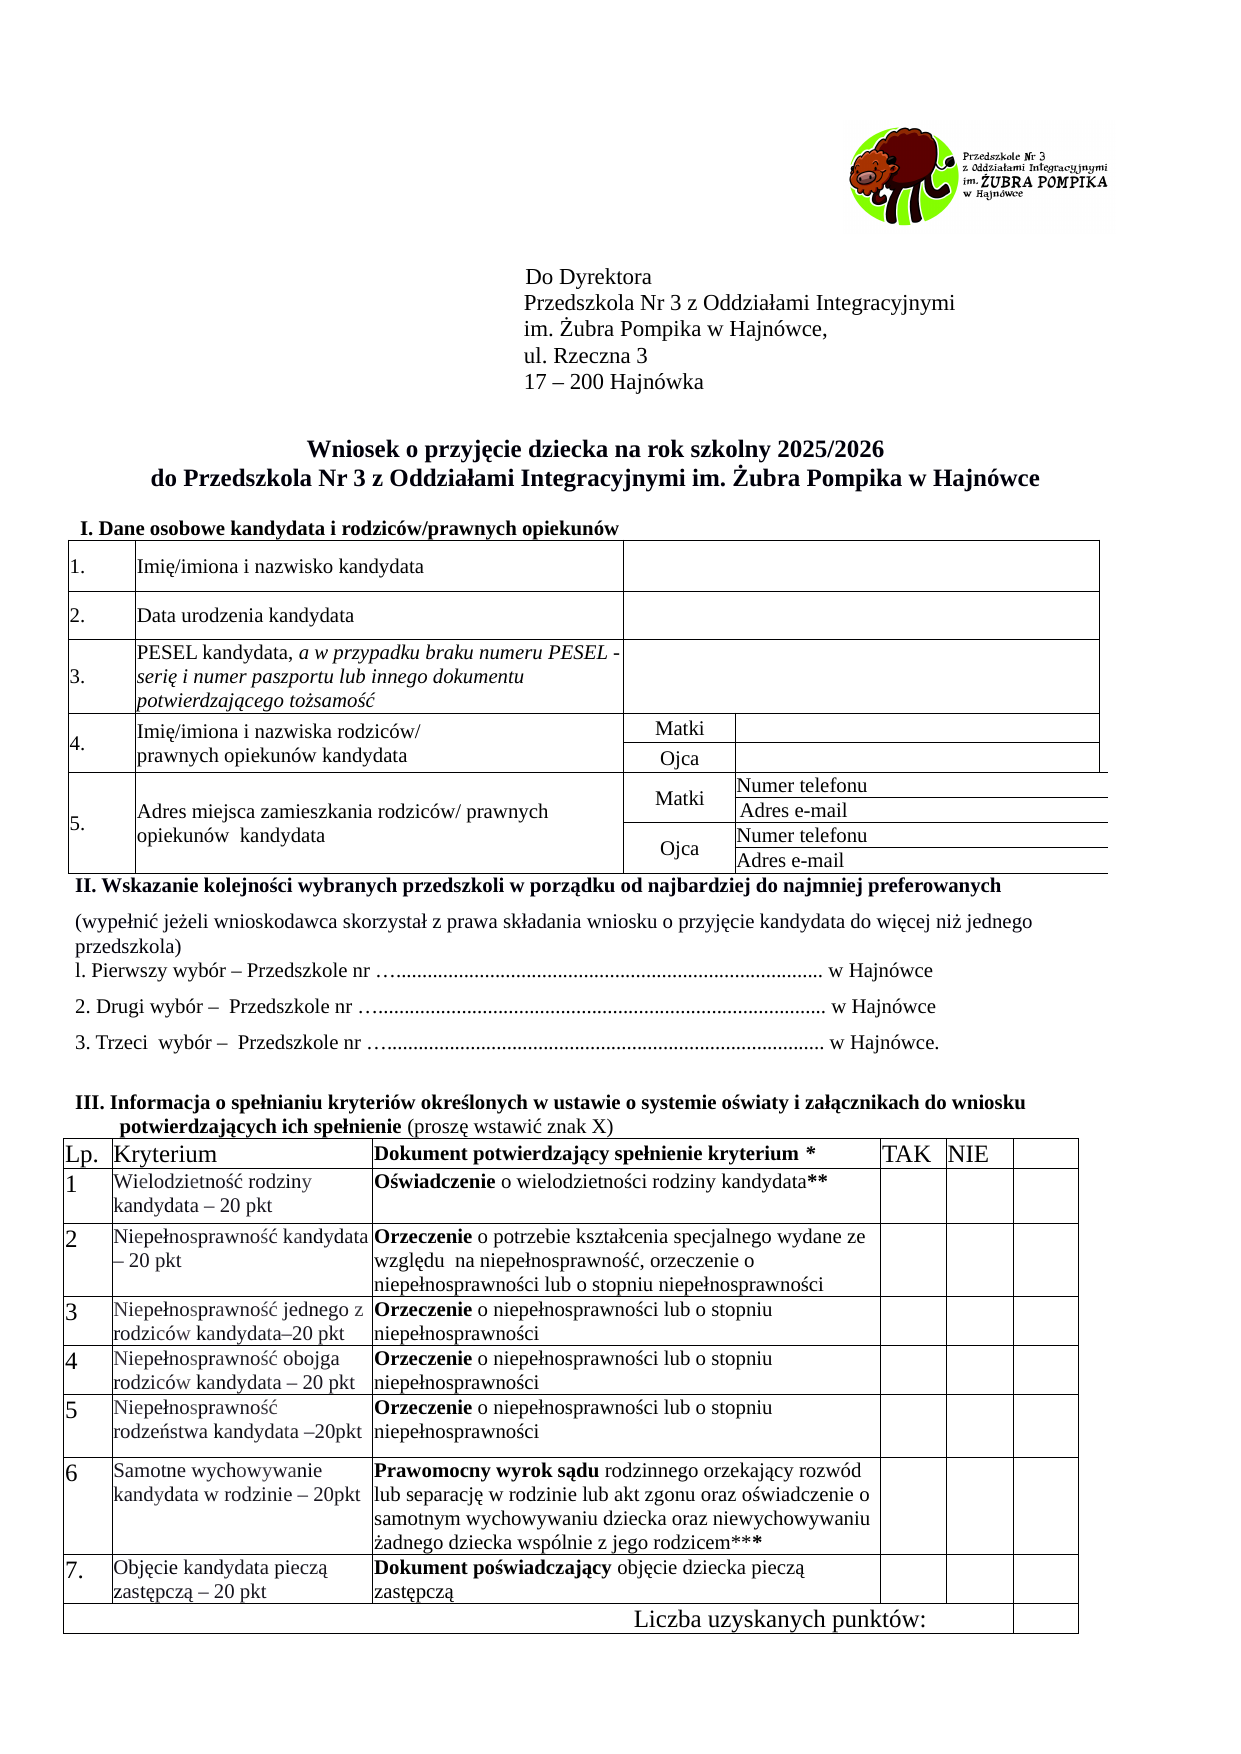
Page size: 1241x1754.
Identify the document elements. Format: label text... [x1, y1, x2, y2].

table_cell 7. [64, 1555, 112, 1603]
table_cell Objęcie kandydata pieczą zastępczą – 20 pkt [113, 1555, 372, 1603]
table_cell 4. [69, 714, 135, 772]
table_cell Adres miejsca zamieszkania rodziców/ prawnych opiekunów kandydata [136, 773, 623, 872]
text 17 – 200 Hajnówka [75, 368, 1116, 394]
table_cell Adres e-mail [736, 848, 1107, 872]
table_header [1100, 540, 1107, 591]
table_cell [947, 1395, 1013, 1457]
table_header Lp. [64, 1139, 112, 1168]
table_cell [1100, 639, 1107, 712]
table_cell [947, 1297, 1013, 1345]
table_cell [624, 640, 1099, 712]
table_cell [1014, 1604, 1078, 1633]
table_cell 3 [64, 1297, 112, 1345]
table_cell Orzeczenie o potrzebie kształcenia specjalnego wydane ze względu na niepełnosprawność, orzeczenie o niepełnosprawności lub o stopniu niepełnosprawności [373, 1224, 880, 1296]
table_cell Matki [624, 714, 735, 742]
table_cell [881, 1395, 946, 1457]
table_cell 1 [64, 1169, 112, 1223]
table_header Imię/imiona i nazwisko kandydata [136, 541, 623, 591]
table_cell [624, 592, 1099, 639]
table_header NIE [947, 1139, 1013, 1168]
table_cell Niepełnosprawność obojga rodziców kandydata – 20 pkt [113, 1346, 372, 1394]
table_cell [881, 1169, 946, 1223]
text do Przedszkola Nr 3 z Oddziałami Integracyjnymi im. Żubra Pompika w Hajnówce [75, 463, 1116, 491]
table_cell [881, 1555, 946, 1603]
table_cell Ojca [624, 823, 735, 872]
table_cell Oświadczenie o wielodzietności rodziny kandydata** [373, 1169, 880, 1223]
table_cell 4 [64, 1346, 112, 1394]
table_cell Data urodzenia kandydata [136, 592, 623, 639]
table_cell Numer telefonu [736, 823, 1107, 847]
table_cell [881, 1346, 946, 1394]
table_cell Orzeczenie o niepełnosprawności lub o stopniu niepełnosprawności [373, 1395, 880, 1457]
table_cell [1014, 1555, 1078, 1603]
table_cell [881, 1458, 946, 1554]
table_cell Ojca [624, 743, 735, 772]
table_cell Niepełnosprawność jednego z rodziców kandydata–20 pkt [113, 1297, 372, 1345]
table_cell Orzeczenie o niepełnosprawności lub o stopniu niepełnosprawności [373, 1297, 880, 1345]
table_cell Wielodzietność rodziny kandydata – 20 pkt [113, 1169, 372, 1223]
text II. Wskazanie kolejności wybranych przedszkoli w porządku od najbardziej do najmniej preferowanych [75, 873, 1116, 897]
text (wypełnić jeżeli wnioskodawca skorzystał z prawa składania wniosku o przyjęcie kandydata do więcej niż jednego przedszkola) [75, 909, 1116, 958]
text l. Pierwszy wybór – Przedszkole nr ….................................................................................. w Hajnówce [75, 958, 1116, 982]
text Przedszkola Nr 3 z Oddziałami Integracyjnymi im. Żubra Pompika w Hajnówce, [75, 289, 1116, 342]
table_cell [881, 1297, 946, 1345]
text ul. Rzeczna 3 [75, 342, 1116, 368]
table_cell Adres e-mail [736, 798, 1107, 822]
text I. Dane osobowe kandydata i rodziców/prawnych opiekunów [80, 516, 1116, 539]
table_cell 5 [64, 1395, 112, 1457]
table_cell [1014, 1346, 1078, 1394]
table_cell [1100, 591, 1107, 639]
table_cell Prawomocny wyrok sądu rodzinnego orzekający rozwód lub separację w rodzinie lub akt zgonu oraz oświadczenie o samotnym wychowywaniu dziecka oraz niewychowywaniu żadnego dziecka wspólnie z jego rodzicem*** [373, 1458, 880, 1554]
table_cell [1100, 742, 1107, 772]
table_cell 2. [69, 592, 135, 639]
table_cell [1100, 713, 1107, 742]
text Wniosek o przyjęcie dziecka na rok szkolny 2025/2026 [75, 434, 1116, 463]
table_cell Niepełnosprawność rodzeństwa kandydata –20pkt [113, 1395, 372, 1457]
table_cell [736, 743, 1099, 772]
table_cell [947, 1458, 1013, 1554]
picture [842, 120, 1116, 234]
table_cell [881, 1224, 946, 1296]
table_cell Numer telefonu [736, 773, 1107, 797]
table_cell 3. [69, 640, 135, 712]
table_cell [1014, 1297, 1078, 1345]
table_cell PESEL kandydata, a w przypadku braku numeru PESEL - serię i numer paszportu lub innego dokumentu potwierdzającego tożsamość [136, 640, 623, 712]
table_cell Niepełnosprawność kandydata – 20 pkt [113, 1224, 372, 1296]
table_cell 5. [69, 773, 135, 872]
text 3. Trzeci wybór – Przedszkole nr ….................................................................................... w Hajnówce. [75, 1030, 1116, 1054]
table_header TAK [881, 1139, 946, 1168]
table_header [1014, 1139, 1078, 1168]
table_cell [736, 714, 1099, 742]
table_cell [947, 1346, 1013, 1394]
text Do Dyrektora [75, 263, 1116, 289]
table_cell Imię/imiona i nazwiska rodziców/ prawnych opiekunów kandydata [136, 714, 623, 772]
table_cell 2 [64, 1224, 112, 1296]
table_cell [1014, 1395, 1078, 1457]
table_header Kryterium [113, 1139, 372, 1168]
table_cell 6 [64, 1458, 112, 1554]
table_cell [947, 1555, 1013, 1603]
table_header Dokument potwierdzający spełnienie kryterium * [373, 1139, 880, 1168]
table_cell [1014, 1224, 1078, 1296]
table_cell [947, 1169, 1013, 1223]
table_header 1. [69, 541, 135, 591]
table_cell [1014, 1458, 1078, 1554]
table_header [624, 541, 1099, 591]
table_cell Dokument poświadczający objęcie dziecka pieczą zastępczą [373, 1555, 880, 1603]
text 2. Drugi wybór – Przedszkole nr …...................................................................................... w Hajnówce [75, 994, 1116, 1018]
text III. Informacja o spełnianiu kryteriów określonych w ustawie o systemie oświaty i załącznikach do wniosku potwierdzających ich spełnienie (proszę wstawić znak X) [75, 1090, 1116, 1138]
table_cell [1014, 1169, 1078, 1223]
table_cell Orzeczenie o niepełnosprawności lub o stopniu niepełnosprawności [373, 1346, 880, 1394]
table_cell Samotne wychowywanie kandydata w rodzinie – 20pkt [113, 1458, 372, 1554]
table_cell Liczba uzyskanych punktów: [64, 1604, 1013, 1633]
table_cell Matki [624, 773, 735, 822]
table_cell [947, 1224, 1013, 1296]
